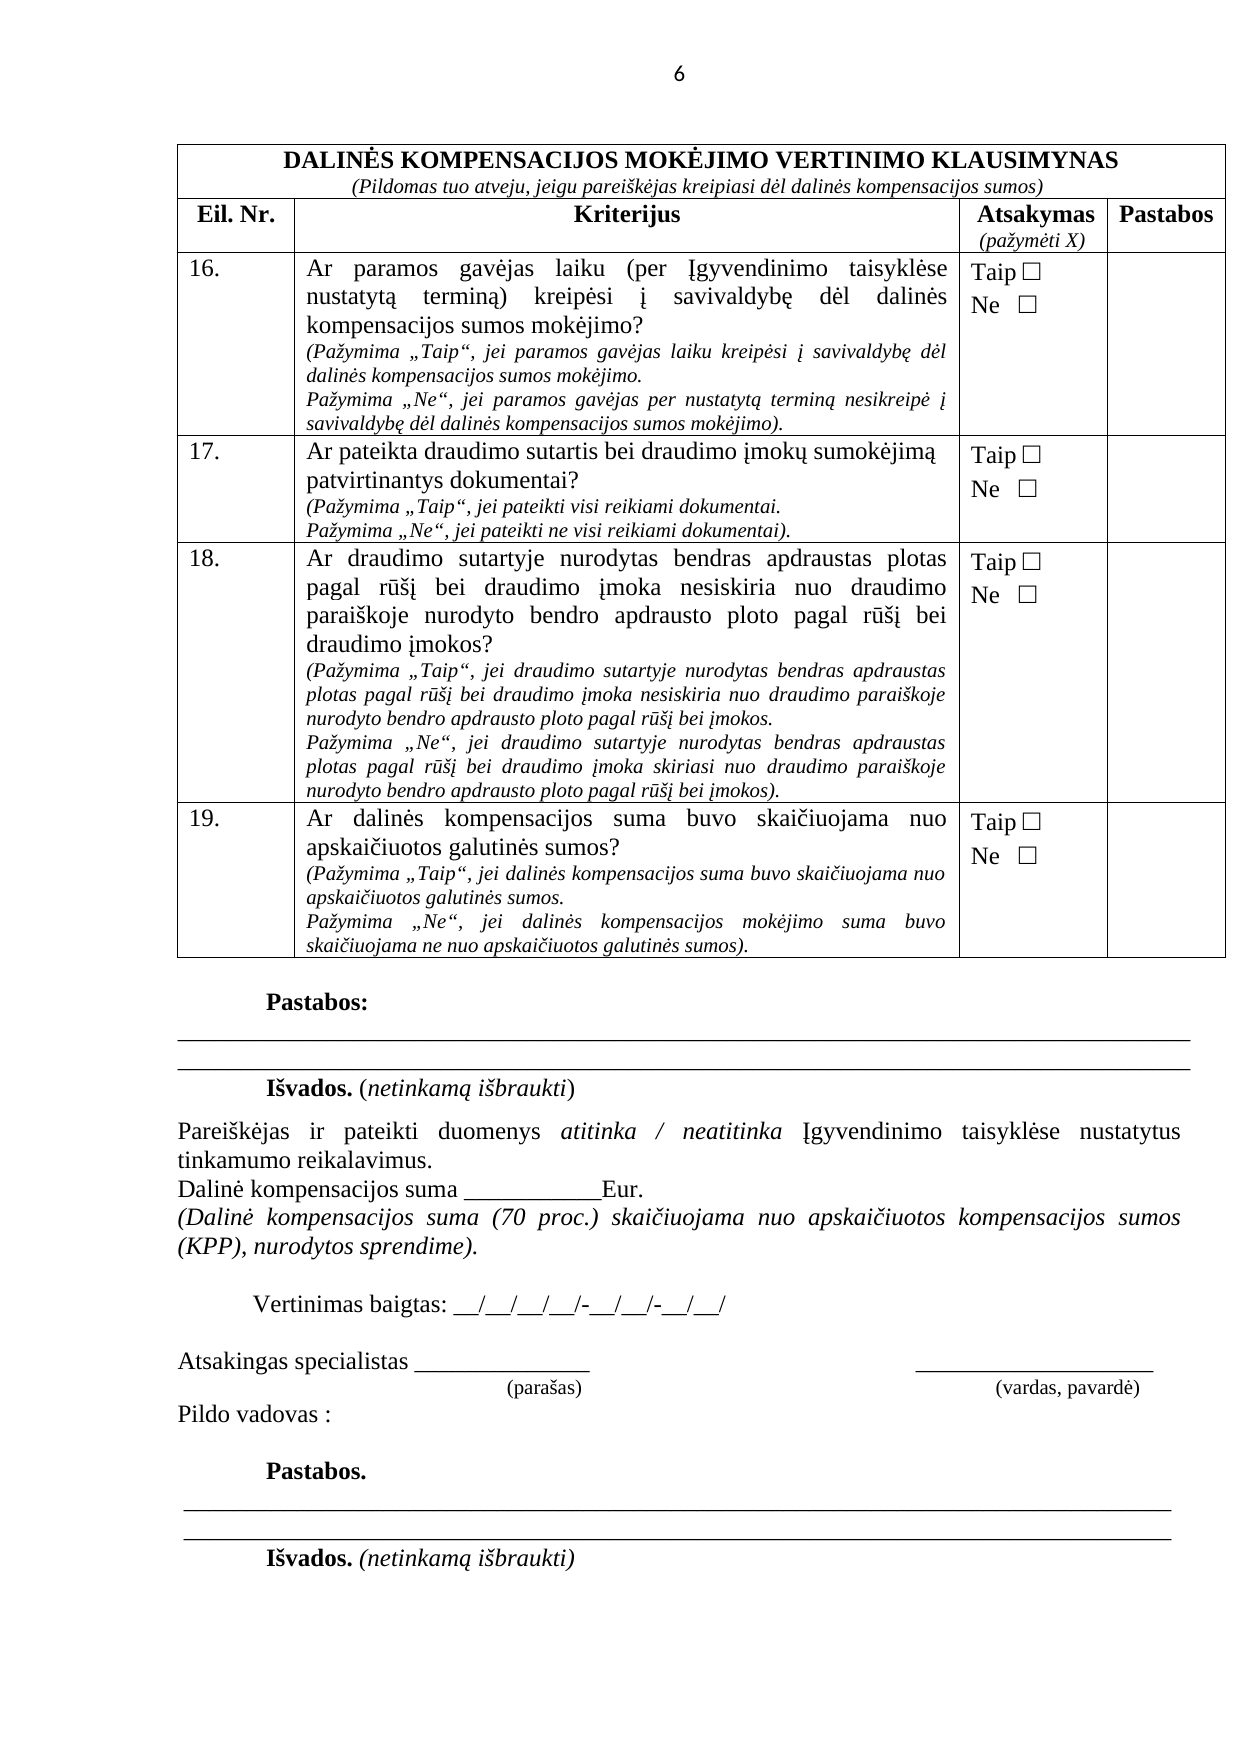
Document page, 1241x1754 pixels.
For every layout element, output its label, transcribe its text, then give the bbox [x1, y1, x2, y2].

table_header DALINĖS KOMPENSACIJOS MOKĖJIMO VERTINIMO KLAUSIMYNAS (Pildomas tuo atveju, jeigu pareiškėjas kreipiasi dėl dalinės kompensacijos sumos) [178, 145, 1225, 198]
text _______________________________________________________________________________ [177, 1485, 1181, 1514]
table_cell Taip □ Ne □ [960, 436, 1107, 542]
text Pareiškėjas ir pateikti duomenys atitinka / neatitinka Įgyvendinimo taisyklėse nustatytus tinkamumo reikalavimus. [177, 1116, 1181, 1174]
table_cell 18. [178, 543, 294, 802]
text Išvados. (netinkamą išbraukti) [177, 1543, 1184, 1571]
table_cell 19. [178, 803, 294, 957]
text Atsakingas specialistas ______________ ___________________ [177, 1346, 1161, 1375]
table_cell Taip □ Ne □ [960, 253, 1107, 435]
text Dalinė kompensacijos suma ___________Eur. [177, 1174, 1184, 1202]
text Pildo vadovas : [177, 1399, 1181, 1428]
table_cell Taip □ Ne □ [960, 543, 1107, 802]
text _______________________________________________________________________________ [177, 1514, 1181, 1543]
table_cell [1108, 803, 1225, 957]
text (parašas) (vardas, pavardė) [177, 1375, 1161, 1399]
table_cell [1108, 543, 1225, 802]
table_cell Ar dalinės kompensacijos suma buvo skaičiuojama nuo apskaičiuotos galutinės sumos? (Pažymima „Taip“, jei dalinės kompensacijos suma buvo skaičiuojama nuo apskaičiuotos galutinės sumos. Pažymima „Ne“, jei dalinės kompensacijos mokėjimo suma buvo skaičiuojama ne nuo apskaičiuotos galutinės sumos). [295, 803, 959, 957]
table_cell 17. [178, 436, 294, 542]
table_cell [1108, 253, 1225, 435]
text Pastabos. [177, 1456, 1181, 1485]
table_cell Pastabos [1108, 199, 1225, 252]
text (Dalinė kompensacijos suma (70 proc.) skaičiuojama nuo apskaičiuotos kompensacijos sumos (KPP), nurodytos sprendime). [177, 1202, 1184, 1260]
table_cell Ar draudimo sutartyje nurodytas bendras apdraustas plotas pagal rūšį bei draudimo įmoka nesiskiria nuo draudimo paraiškoje nurodyto bendro apdrausto ploto pagal rūšį bei draudimo įmokos? (Pažymima „Taip“, jei draudimo sutartyje nurodytas bendras apdraustas plotas pagal rūšį bei draudimo įmoka nesiskiria nuo draudimo paraiškoje nurodyto bendro apdrausto ploto pagal rūšį bei įmokos. Pažymima „Ne“, jei draudimo sutartyje nurodytas bendras apdraustas plotas pagal rūšį bei draudimo įmoka skiriasi nuo draudimo paraiškoje nurodyto bendro apdrausto ploto pagal rūšį bei įmokos). [295, 543, 959, 802]
text _________________________________________________________________________________ [177, 1044, 1191, 1073]
text Vertinimas baigtas: __/__/__/__/-__/__/-__/__/ [177, 1289, 1181, 1317]
table_cell Ar paramos gavėjas laiku (per Įgyvendinimo taisyklėse nustatytą terminą) kreipėsi į savivaldybę dėl dalinės kompensacijos sumos mokėjimo? (Pažymima „Taip“, jei paramos gavėjas laiku kreipėsi į savivaldybę dėl dalinės kompensacijos sumos mokėjimo. Pažymima „Ne“, jei paramos gavėjas per nustatytą terminą nesikreipė į savivaldybę dėl dalinės kompensacijos sumos mokėjimo). [295, 253, 959, 435]
table_cell Eil. Nr. [178, 199, 294, 252]
table_cell 16. [178, 253, 294, 435]
table_cell Atsakymas (pažymėti X) [960, 199, 1107, 252]
table_cell Taip □ Ne □ [960, 803, 1107, 957]
table_cell Kriterijus [295, 199, 959, 252]
text Pastabos: [177, 987, 1181, 1016]
table_cell Ar pateikta draudimo sutartis bei draudimo įmokų sumokėjimą patvirtinantys dokumentai? (Pažymima „Taip“, jei pateikti visi reikiami dokumentai. Pažymima „Ne“, jei pateikti ne visi reikiami dokumentai). [295, 436, 959, 542]
text Išvados. (netinkamą išbraukti) [177, 1073, 1190, 1102]
table_cell [1108, 436, 1225, 542]
text _________________________________________________________________________________ [177, 1016, 1191, 1044]
